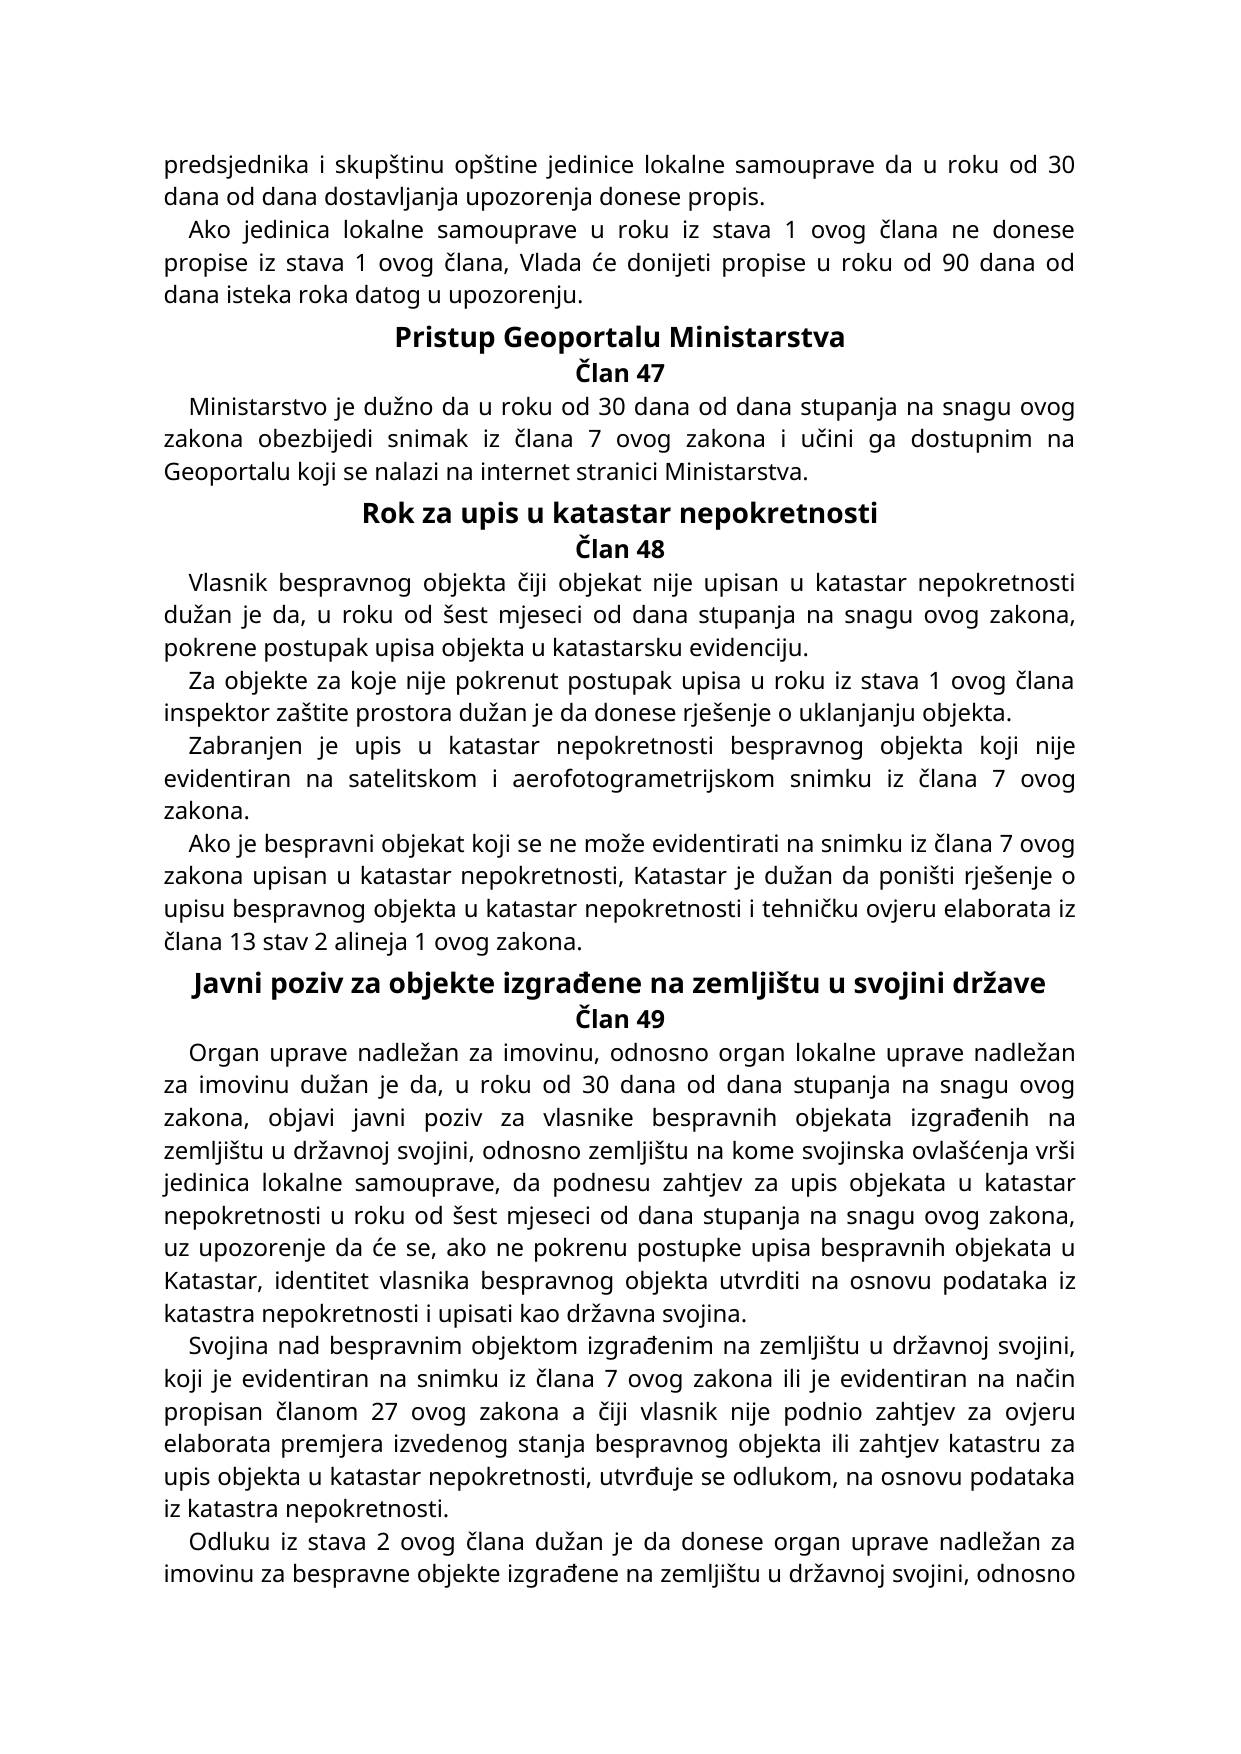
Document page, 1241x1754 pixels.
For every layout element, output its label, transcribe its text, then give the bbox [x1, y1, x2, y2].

text Organ uprave nadležan za imovinu, odnosno organ lokalne uprave nadležan za imovinu dužan je da, u roku od 30 dana od dana stupanja na snagu ovog zakona, objavi javni poziv za vlasnike bespravnih objekata izgrađenih na zemljištu u državnoj svojini, odnosno zemljištu na kome svojinska ovlašćenja vrši jedinica lokalne samouprave, da podnesu zahtjev za upis objekata u katastar nepokretnosti u roku od šest mjeseci od dana stupanja na snagu ovog zakona, uz upozorenje da će se, ako ne pokrenu postupke upisa bespravnih objekata u Katastar, identitet vlasnika bespravnog objekta utvrditi na osnovu podataka iz katastra nepokretnosti i upisati kao državna svojina. [163, 1036, 1077, 1329]
text Rok za upis u katastar nepokretnosti [148, 493, 1093, 532]
text Član 49 [148, 1002, 1093, 1036]
text Član 48 [148, 532, 1093, 566]
text Zabranjen je upis u katastar nepokretnosti bespravnog objekta koji nije evidentiran na satelitskom i aerofotogrametrijskom snimku iz člana 7 ovog zakona. [163, 729, 1077, 827]
text Odluku iz stava 2 ovog člana dužan je da donese organ uprave nadležan za imovinu za bespravne objekte izgrađene na zemljištu u državnoj svojini, odnosno [163, 1525, 1077, 1590]
text Ako je bespravni objekat koji se ne može evidentirati na snimku iz člana 7 ovog zakona upisan u katastar nepokretnosti, Katastar je dužan da poništi rješenje o upisu bespravnog objekta u katastar nepokretnosti i tehničku ovjeru elaborata iz člana 13 stav 2 alineja 1 ovog zakona. [163, 827, 1077, 957]
text Ako jedinica lokalne samouprave u roku iz stava 1 ovog člana ne donese propise iz stava 1 ovog člana, Vlada će donijeti propise u roku od 90 dana od dana isteka roka datog u upozorenju. [163, 213, 1077, 311]
text Javni poziv za objekte izgrađene na zemljištu u svojini države [148, 963, 1093, 1002]
text Vlasnik bespravnog objekta čiji objekat nije upisan u katastar nepokretnosti dužan je da, u roku od šest mjeseci od dana stupanja na snagu ovog zakona, pokrene postupak upisa objekta u katastarsku evidenciju. [163, 566, 1077, 663]
text Za objekte za koje nije pokrenut postupak upisa u roku iz stava 1 ovog člana inspektor zaštite prostora dužan je da donese rješenje o uklanjanju objekta. [163, 663, 1077, 729]
text Svojina nad bespravnim objektom izgrađenim na zemljištu u državnoj svojini, koji je evidentiran na snimku iz člana 7 ovog zakona ili je evidentiran na način propisan članom 27 ovog zakona a čiji vlasnik nije podnio zahtjev za ovjeru elaborata premjera izvedenog stanja bespravnog objekta ili zahtjev katastru za upis objekta u katastar nepokretnosti, utvrđuje se odlukom, na osnovu podataka iz katastra nepokretnosti. [163, 1329, 1077, 1525]
text predsjednika i skupštinu opštine jedinice lokalne samouprave da u roku od 30 dana od dana dostavljanja upozorenja donese propis. [163, 148, 1077, 213]
text Ministarstvo je dužno da u roku od 30 dana od dana stupanja na snagu ovog zakona obezbijedi snimak iz člana 7 ovog zakona i učini ga dostupnim na Geoportalu koji se nalazi na internet stranici Ministarstva. [163, 389, 1077, 487]
text Pristup Geoportalu Ministarstva [148, 317, 1093, 355]
text Član 47 [148, 355, 1093, 389]
